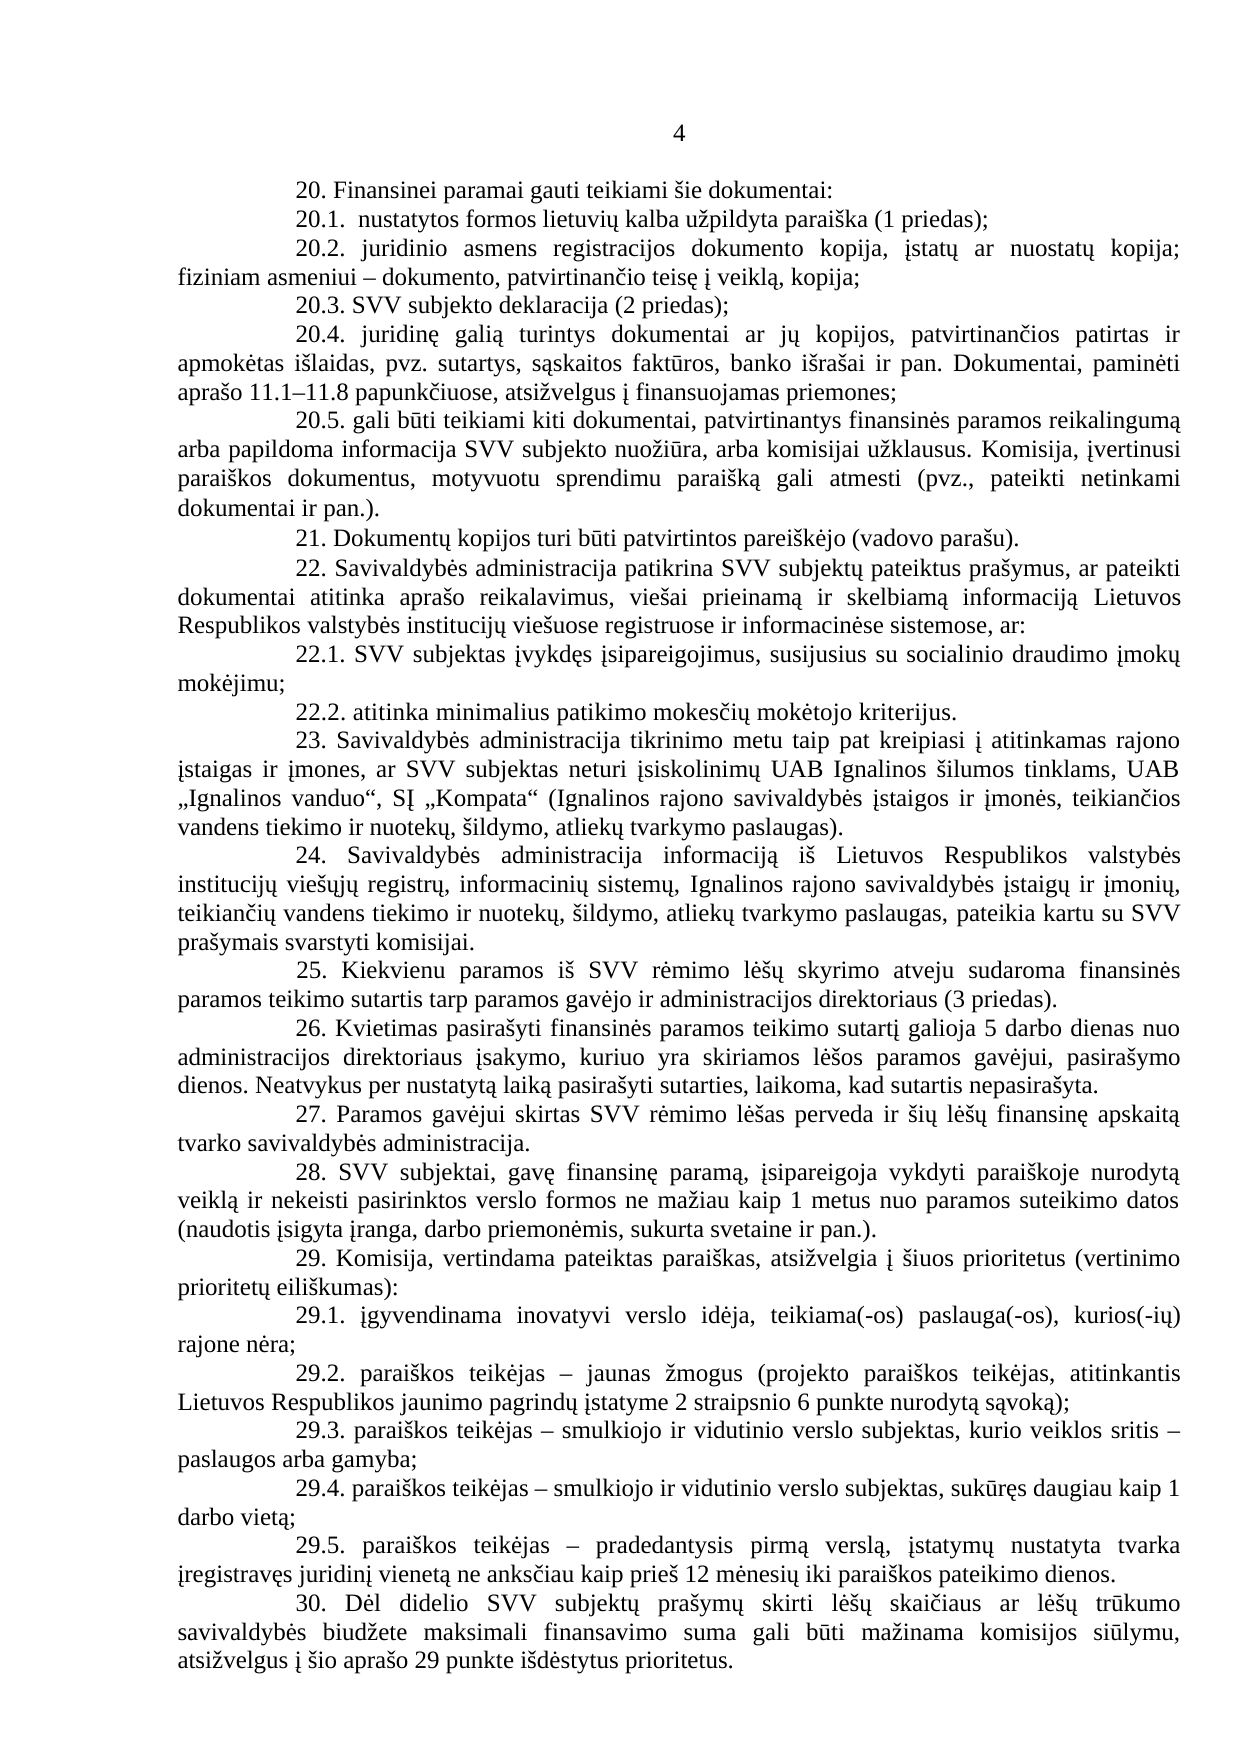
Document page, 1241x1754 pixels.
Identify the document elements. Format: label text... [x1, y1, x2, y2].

text 25. Kiekvienu paramos iš SVV rėmimo lėšų skyrimo atveju sudaroma finansinės paramos teikimo sutartis tarp paramos gavėjo ir administracijos direktoriaus (3 priedas). [177, 955, 1181, 1013]
text 23. Savivaldybės administracija tikrinimo metu taip pat kreipiasi į atitinkamas rajono įstaigas ir įmones, ar SVV subjektas neturi įsiskolinimų UAB Ignalinos šilumos tinklams, UAB „Ignalinos vanduo“, SĮ „Kompata“ (Ignalinos rajono savivaldybės įstaigos ir įmonės, teikiančios vandens tiekimo ir nuotekų, šildymo, atliekų tvarkymo paslaugas). [177, 725, 1181, 840]
text 22. Savivaldybės administracija patikrina SVV subjektų pateiktus prašymus, ar pateikti dokumentai atitinka aprašo reikalavimus, viešai prieinamą ir skelbiamą informaciją Lietuvos Respublikos valstybės institucijų viešuose registruose ir informacinėse sistemose, ar: [177, 553, 1181, 639]
text 29.2. paraiškos teikėjas – jaunas žmogus (projekto paraiškos teikėjas, atitinkantis Lietuvos Respublikos jaunimo pagrindų įstatyme 2 straipsnio 6 punkte nurodytą sąvoką); [177, 1358, 1181, 1415]
text 29.5. paraiškos teikėjas – pradedantysis pirmą verslą, įstatymų nustatyta tvarka įregistravęs juridinį vienetą ne anksčiau kaip prieš 12 mėnesių iki paraiškos pateikimo dienos. [177, 1530, 1181, 1588]
text 28. SVV subjektai, gavę finansinę paramą, įsipareigoja vykdyti paraiškoje nurodytą veiklą ir nekeisti pasirinktos verslo formos ne mažiau kaip 1 metus nuo paramos suteikimo datos (naudotis įsigyta įranga, darbo priemonėmis, sukurta svetaine ir pan.). [177, 1157, 1181, 1243]
text 20. Finansinei paramai gauti teikiami šie dokumentai: [177, 176, 1181, 204]
text 24. Savivaldybės administracija informaciją iš Lietuvos Respublikos valstybės institucijų viešųjų registrų, informacinių sistemų, Ignalinos rajono savivaldybės įstaigų ir įmonių, teikiančių vandens tiekimo ir nuotekų, šildymo, atliekų tvarkymo paslaugas, pateikia kartu su SVV prašymais svarstyti komisijai. [177, 840, 1181, 955]
text 22.2. atitinka minimalius patikimo mokesčių mokėtojo kriterijus. [177, 697, 1181, 725]
text 21. Dokumentų kopijos turi būti patvirtintos pareiškėjo (vadovo parašu). [177, 522, 1181, 553]
text 20.3. SVV subjekto deklaracija (2 priedas); [177, 291, 1181, 319]
text 29.3. paraiškos teikėjas – smulkiojo ir vidutinio verslo subjektas, kurio veiklos sritis – paslaugos arba gamyba; [177, 1415, 1181, 1473]
text 30. Dėl didelio SVV subjektų prašymų skirti lėšų skaičiaus ar lėšų trūkumo savivaldybės biudžete maksimali finansavimo suma gali būti mažinama komisijos siūlymu, atsižvelgus į šio aprašo 29 punkte išdėstytus prioritetus. [177, 1588, 1181, 1674]
text 20.1. nustatytos formos lietuvių kalba užpildyta paraiška (1 priedas); [177, 204, 1181, 233]
text 29. Komisija, vertindama pateiktas paraiškas, atsižvelgia į šiuos prioritetus (vertinimo prioritetų eiliškumas): [177, 1243, 1181, 1300]
text 26. Kvietimas pasirašyti finansinės paramos teikimo sutartį galioja 5 darbo dienas nuo administracijos direktoriaus įsakymo, kuriuo yra skiriamos lėšos paramos gavėjui, pasirašymo dienos. Neatvykus per nustatytą laiką pasirašyti sutarties, laikoma, kad sutartis nepasirašyta. [177, 1013, 1181, 1099]
text 20.5. gali būti teikiami kiti dokumentai, patvirtinantys finansinės paramos reikalingumą arba papildoma informacija SVV subjekto nuožiūra, arba komisijai užklausus. Komisija, įvertinusi paraiškos dokumentus, motyvuotu sprendimu paraišką gali atmesti (pvz., pateikti netinkami dokumentai ir pan.). [177, 406, 1181, 522]
text 29.1. įgyvendinama inovatyvi verslo idėja, teikiama(-os) paslauga(-os), kurios(-ių) rajone nėra; [177, 1300, 1181, 1358]
text 22.1. SVV subjektas įvykdęs įsipareigojimus, susijusius su socialinio draudimo įmokų mokėjimu; [177, 639, 1181, 697]
text 27. Paramos gavėjui skirtas SVV rėmimo lėšas perveda ir šių lėšų finansinę apskaitą tvarko savivaldybės administracija. [177, 1099, 1181, 1157]
text 20.4. juridinę galią turintys dokumentai ar jų kopijos, patvirtinančios patirtas ir apmokėtas išlaidas, pvz. sutartys, sąskaitos faktūros, banko išrašai ir pan. Dokumentai, paminėti aprašo 11.1–11.8 papunkčiuose, atsižvelgus į finansuojamas priemones; [177, 319, 1181, 406]
text 29.4. paraiškos teikėjas – smulkiojo ir vidutinio verslo subjektas, sukūręs daugiau kaip 1 darbo vietą; [177, 1473, 1181, 1530]
text 20.2. juridinio asmens registracijos dokumento kopija, įstatų ar nuostatų kopija; fiziniam asmeniui – dokumento, patvirtinančio teisę į veiklą, kopija; [177, 233, 1181, 291]
